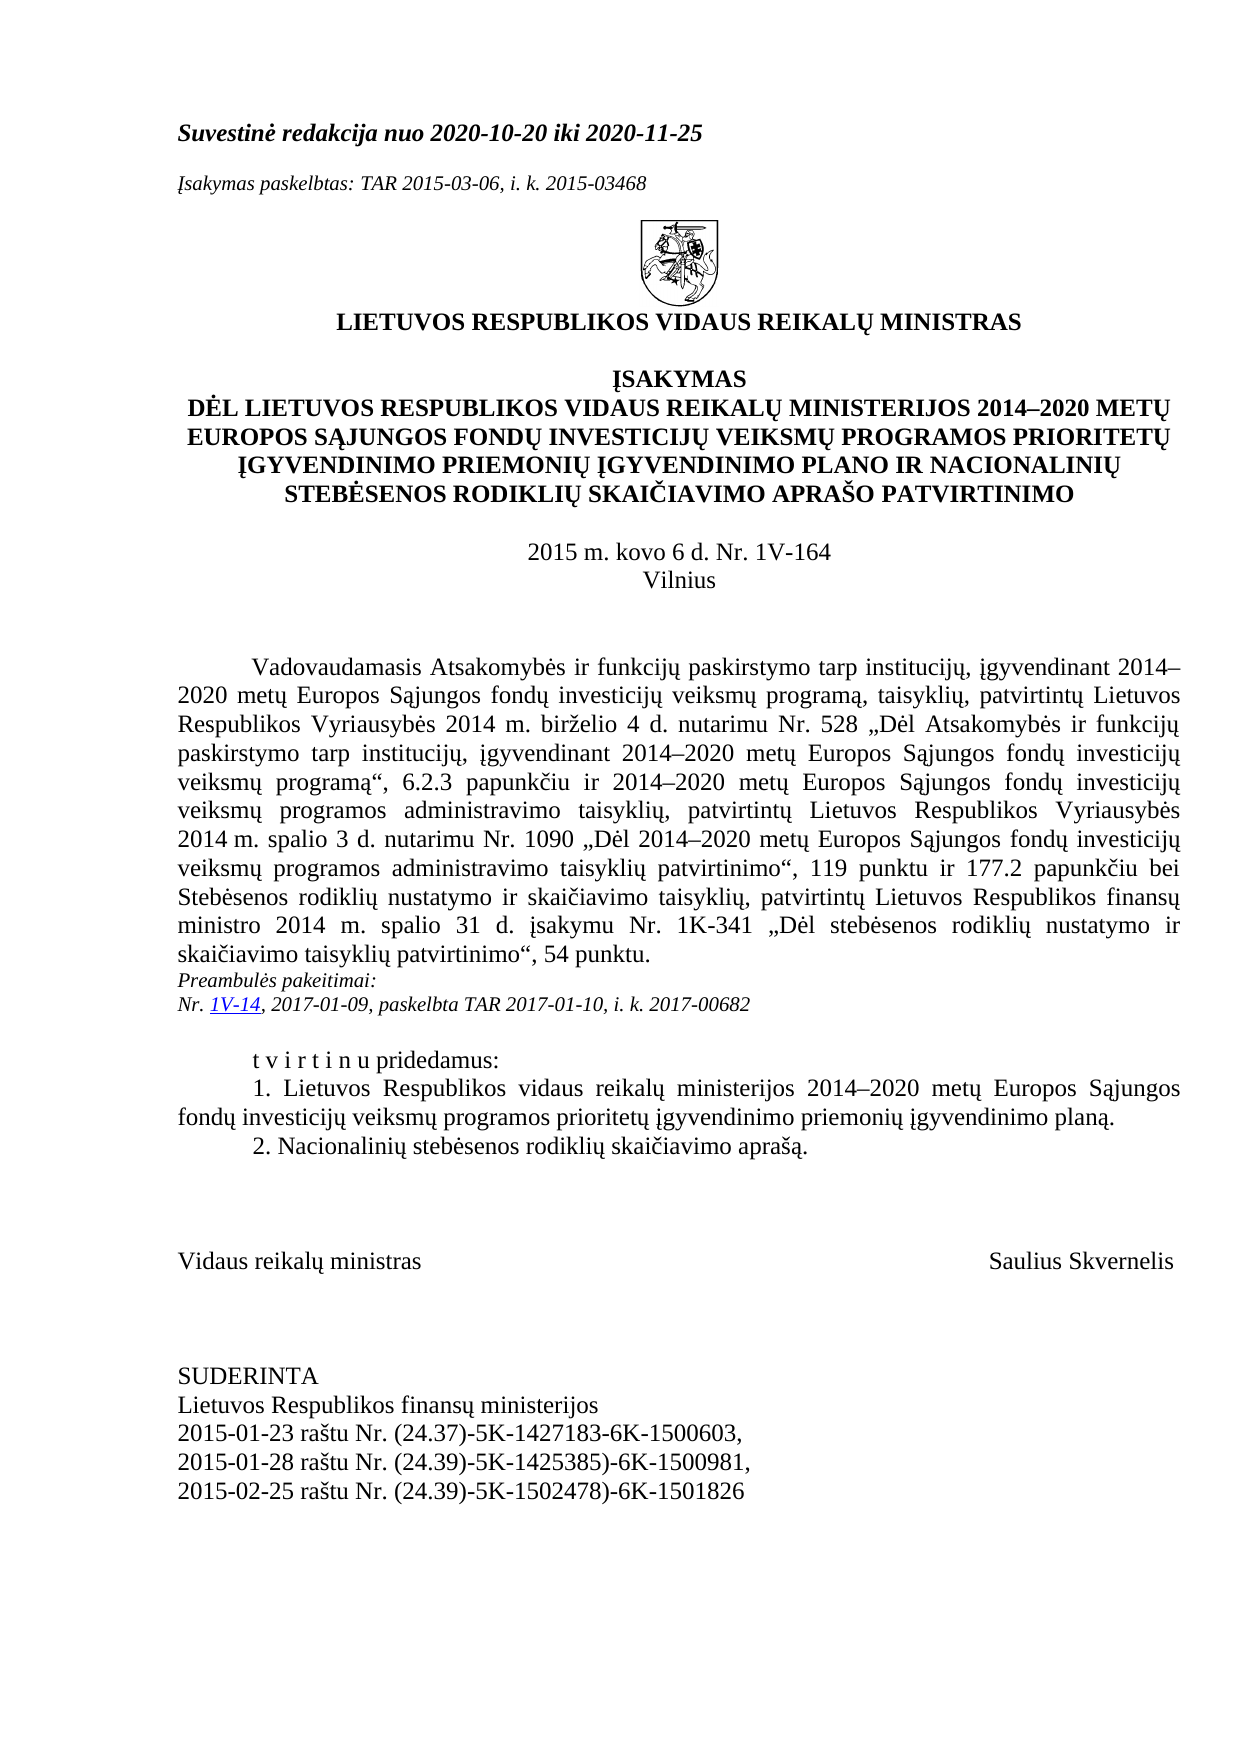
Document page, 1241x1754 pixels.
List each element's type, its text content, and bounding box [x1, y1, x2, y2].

text Vidaus reikalų ministras Saulius Skvernelis [177, 1246, 1181, 1275]
text 1. Lietuvos Respublikos vidaus reikalų ministerijos 2014–2020 metų Europos Sąjungos fondų investicijų veiksmų programos prioritetų įgyvendinimo priemonių įgyvendinimo planą. [177, 1073, 1181, 1131]
text Lietuvos Respublikos finansų ministerijos [177, 1390, 1181, 1418]
text Suvestinė redakcija nuo 2020-10-20 iki 2020-11-25 [177, 118, 1181, 147]
text Vadovaudamasis Atsakomybės ir funkcijų paskirstymo tarp institucijų, įgyvendinant 2014–2020 metų Europos Sąjungos fondų investicijų veiksmų programą, taisyklių, patvirtintų Lietuvos Respublikos Vyriausybės 2014 m. birželio 4 d. nutarimu Nr. 528 „Dėl Atsakomybės ir funkcijų paskirstymo tarp institucijų, įgyvendinant 2014–2020 metų Europos Sąjungos fondų investicijų veiksmų programą“, 6.2.3 papunkčiu ir 2014–2020 metų Europos Sąjungos fondų investicijų veiksmų programos administravimo taisyklių, patvirtintų Lietuvos Respublikos Vyriausybės 2014 m. spalio 3 d. nutarimu Nr. 1090 „Dėl 2014–2020 metų Europos Sąjungos fondų investicijų veiksmų programos administravimo taisyklių patvirtinimo“, 119 punktu ir 177.2 papunkčiu bei Stebėsenos rodiklių nustatymo ir skaičiavimo taisyklių, patvirtintų Lietuvos Respublikos finansų ministro 2014 m. spalio 31 d. įsakymu Nr. 1K-341 „Dėl stebėsenos rodiklių nustatymo ir skaičiavimo taisyklių patvirtinimo“, 54 punktu. [177, 652, 1181, 968]
text t v i r t i n u pridedamus: [177, 1045, 1181, 1073]
text LIETUVOS RESPUBLIKOS VIDAUS REIKALŲ MINISTRAS [177, 307, 1181, 335]
text 2015-01-23 raštu Nr. (24.37)-5K-1427183-6K-1500603, [177, 1418, 1181, 1447]
text dėl LIETUVOS RESPUBLIKOS VIDAUS REIKALŲ MINISTERIJOS 2014–2020 mETŲ europos sąjungos fondų investicijų veiksmų programos prioritetŲ įgyvendinimo priemonių įgyvendinimo plano IR NACIONALINIŲ STEBĖSENOS RODIKLIŲ SKAIČIAVIMO APRAŠO patvirtinimo [177, 393, 1181, 508]
text 2015-02-25 raštu Nr. (24.39)-5K-1502478)-6K-1501826 [177, 1476, 1181, 1505]
text Įsakymas paskelbtas: TAR 2015-03-06, i. k. 2015-03468 [177, 171, 1181, 195]
text SUDERINTA [177, 1361, 1181, 1390]
text Nr. 1V-14, 2017-01-09, paskelbta TAR 2017-01-10, i. k. 2017-00682 [177, 992, 1181, 1016]
text Vilnius [177, 565, 1181, 594]
text ĮSAKYMAS [177, 364, 1181, 393]
text 2015 m. kovo 6 d. Nr. 1V-164 [177, 537, 1181, 565]
text 2. Nacionalinių stebėsenos rodiklių skaičiavimo aprašą. [177, 1131, 1181, 1160]
text Preambulės pakeitimai: [177, 968, 1181, 992]
text 2015-01-28 raštu Nr. (24.39)-5K-1425385)-6K-1500981, [177, 1447, 1181, 1476]
